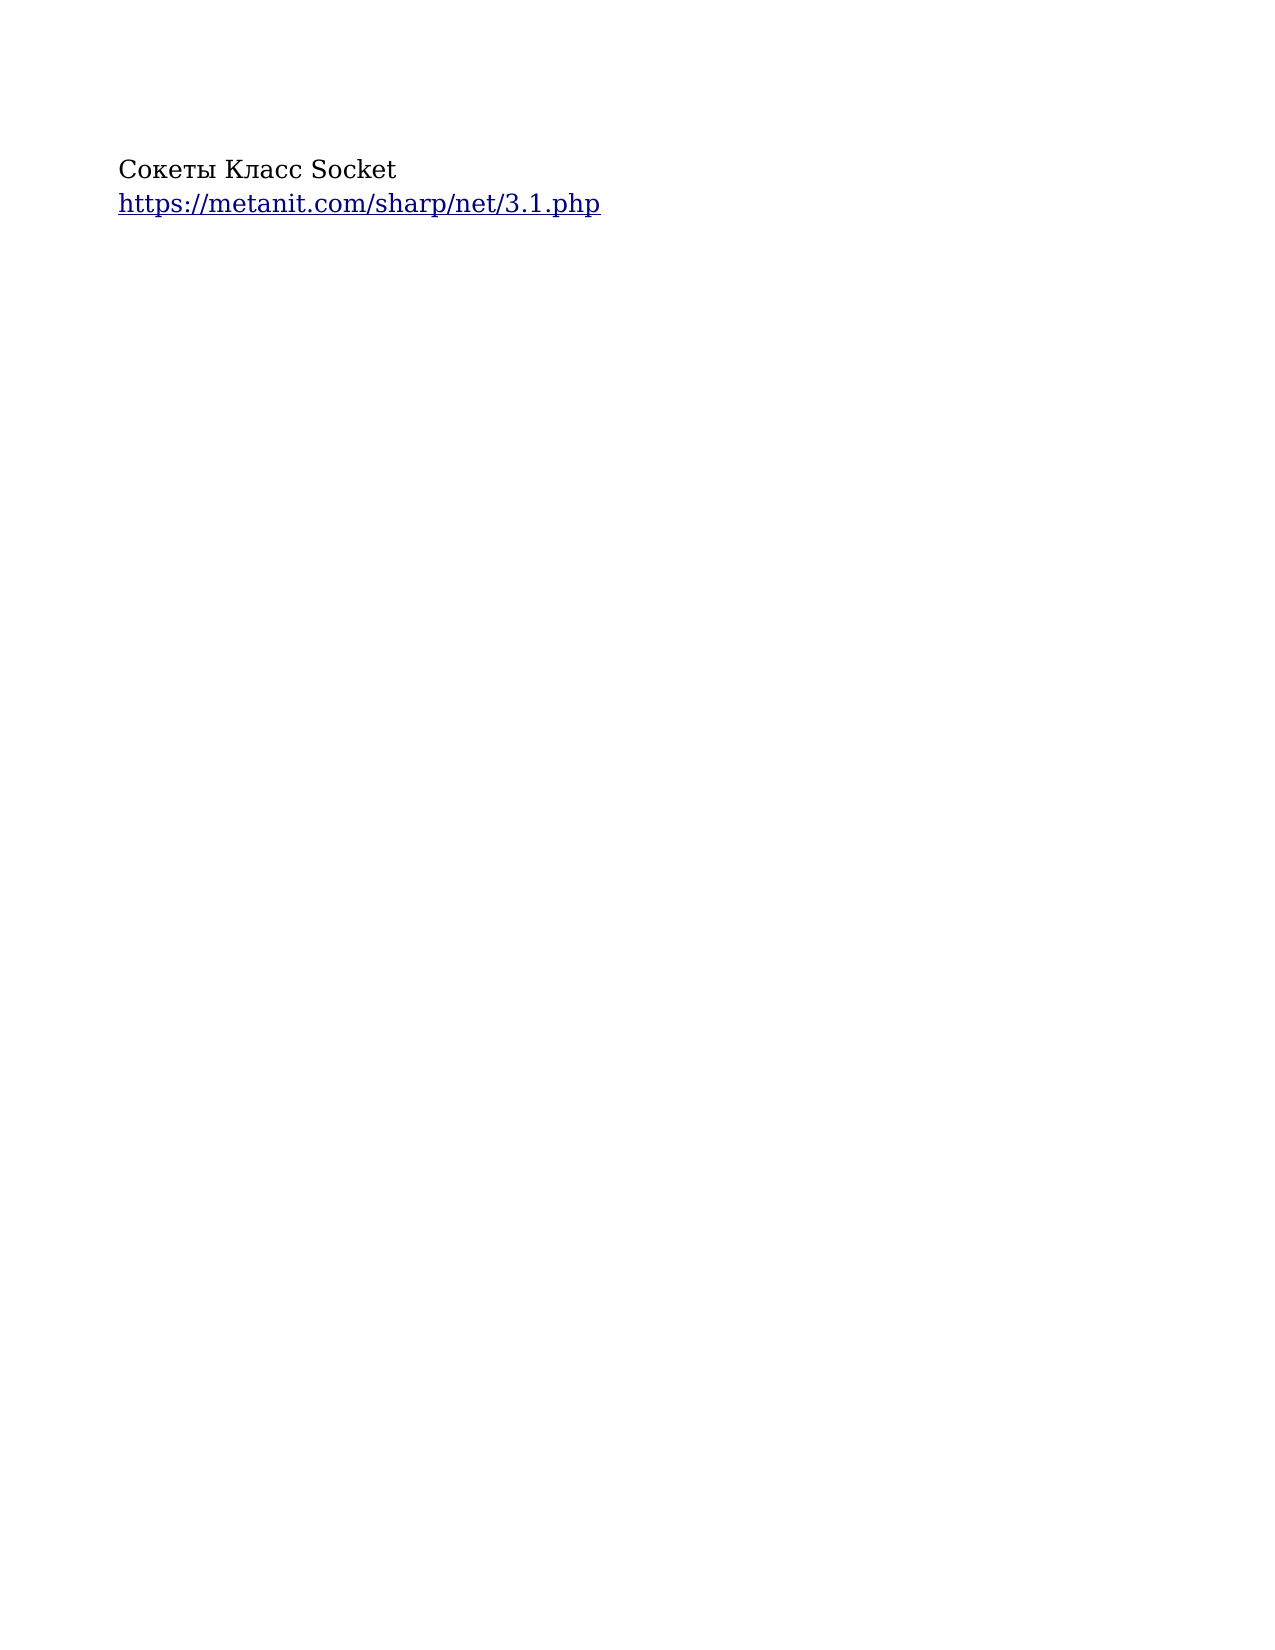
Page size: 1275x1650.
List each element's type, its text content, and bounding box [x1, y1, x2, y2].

text Сокеты Класс Socket https://metanit.com/sharp/net/3.1.php [118, 155, 1216, 218]
